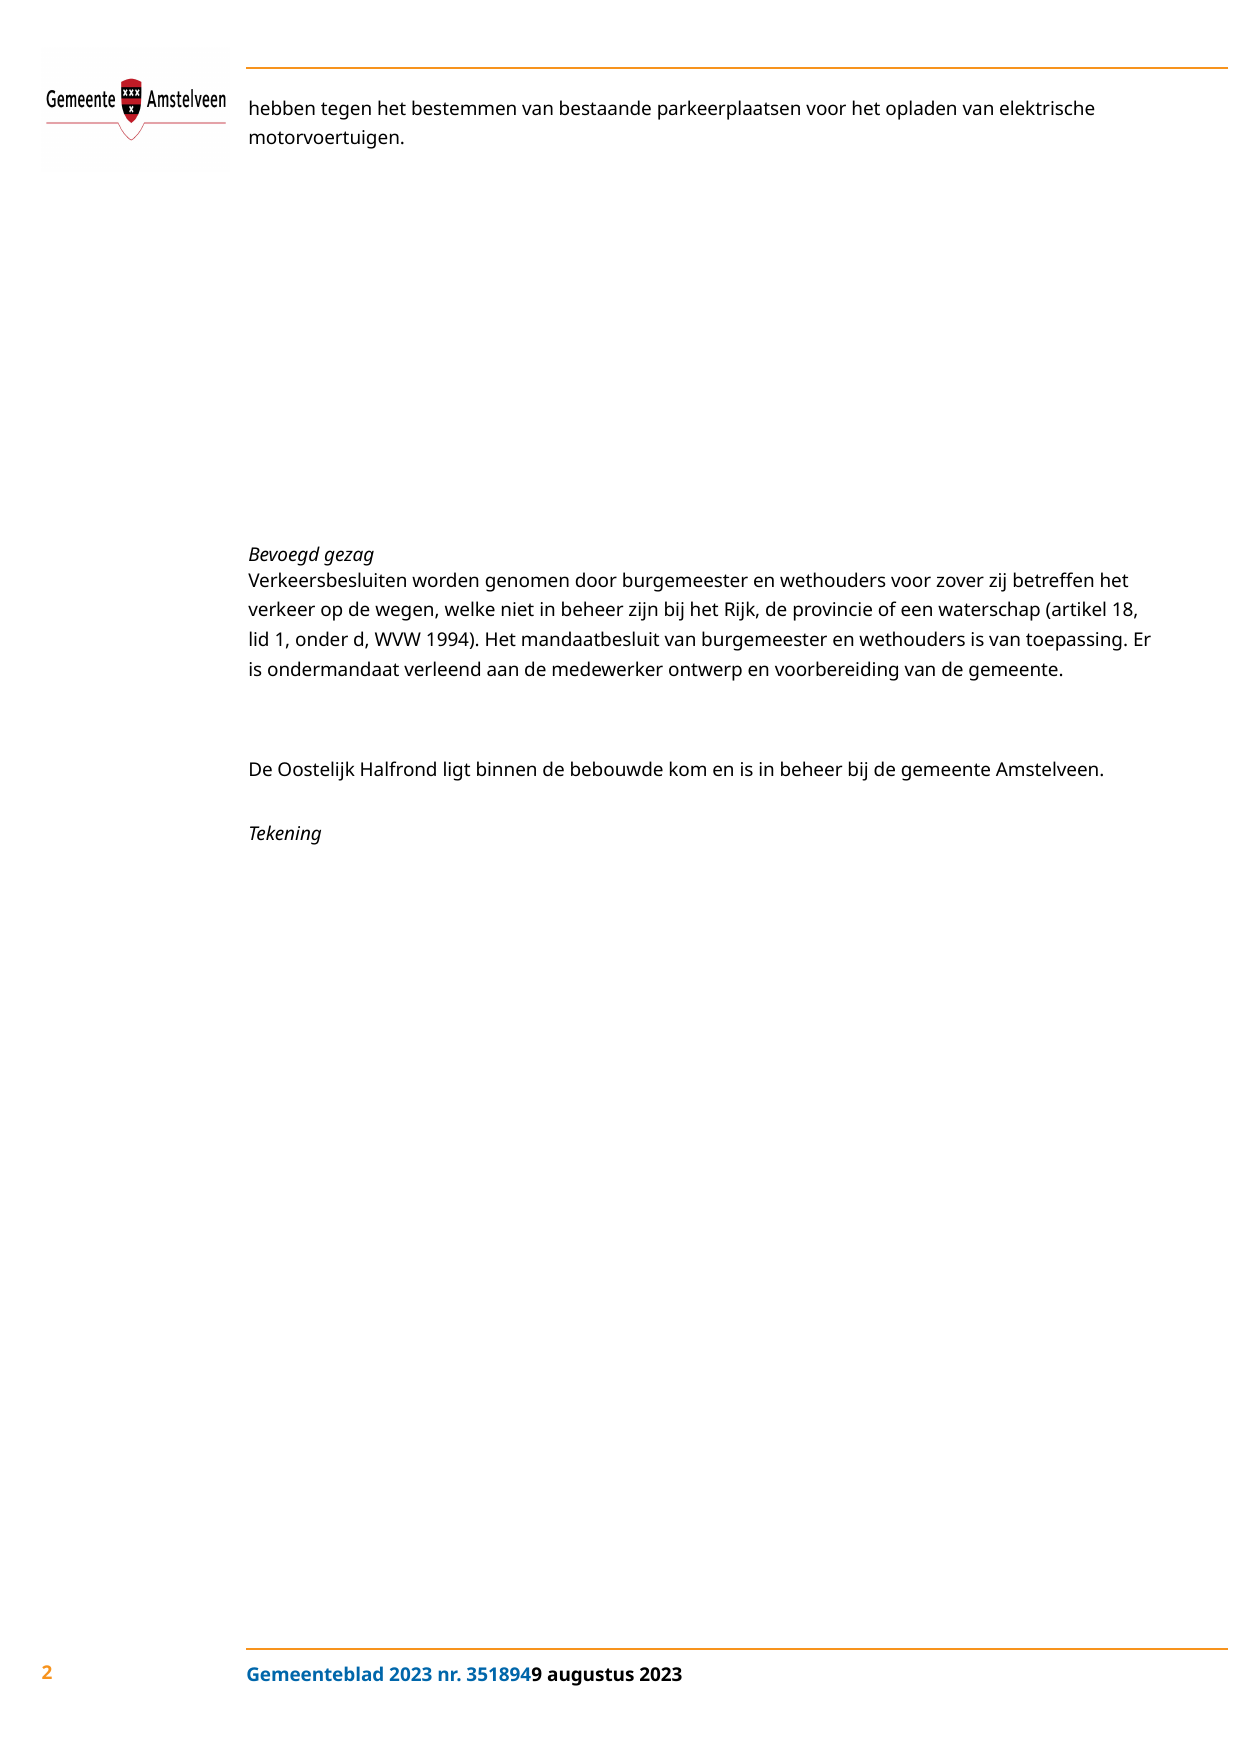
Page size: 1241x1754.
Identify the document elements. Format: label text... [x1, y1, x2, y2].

picture [41, 47, 231, 172]
text hebben tegen het bestemmen van bestaande parkeerplaatsen voor het opladen van elektrische motorvoertuigen. [248, 95, 1152, 150]
text Bevoegd gezag [248, 541, 1152, 567]
text Tekening [248, 821, 1152, 846]
text Verkeersbesluiten worden genomen door burgemeester en wethouders voor zover zij betreffen het verkeer op de wegen, welke niet in beheer zijn bij het Rijk, de provincie of een waterschap (artikel 18, lid 1, onder d, WVW 1994). Het mandaatbesluit van burgemeester en wethouders is van toepassing. Er is ondermandaat verleend aan de medewerker ontwerp en voorbereiding van de gemeente. [248, 567, 1152, 681]
text De Oostelijk Halfrond ligt binnen de bebouwde kom en is in beheer bij de gemeente Amstelveen. [248, 757, 1152, 782]
